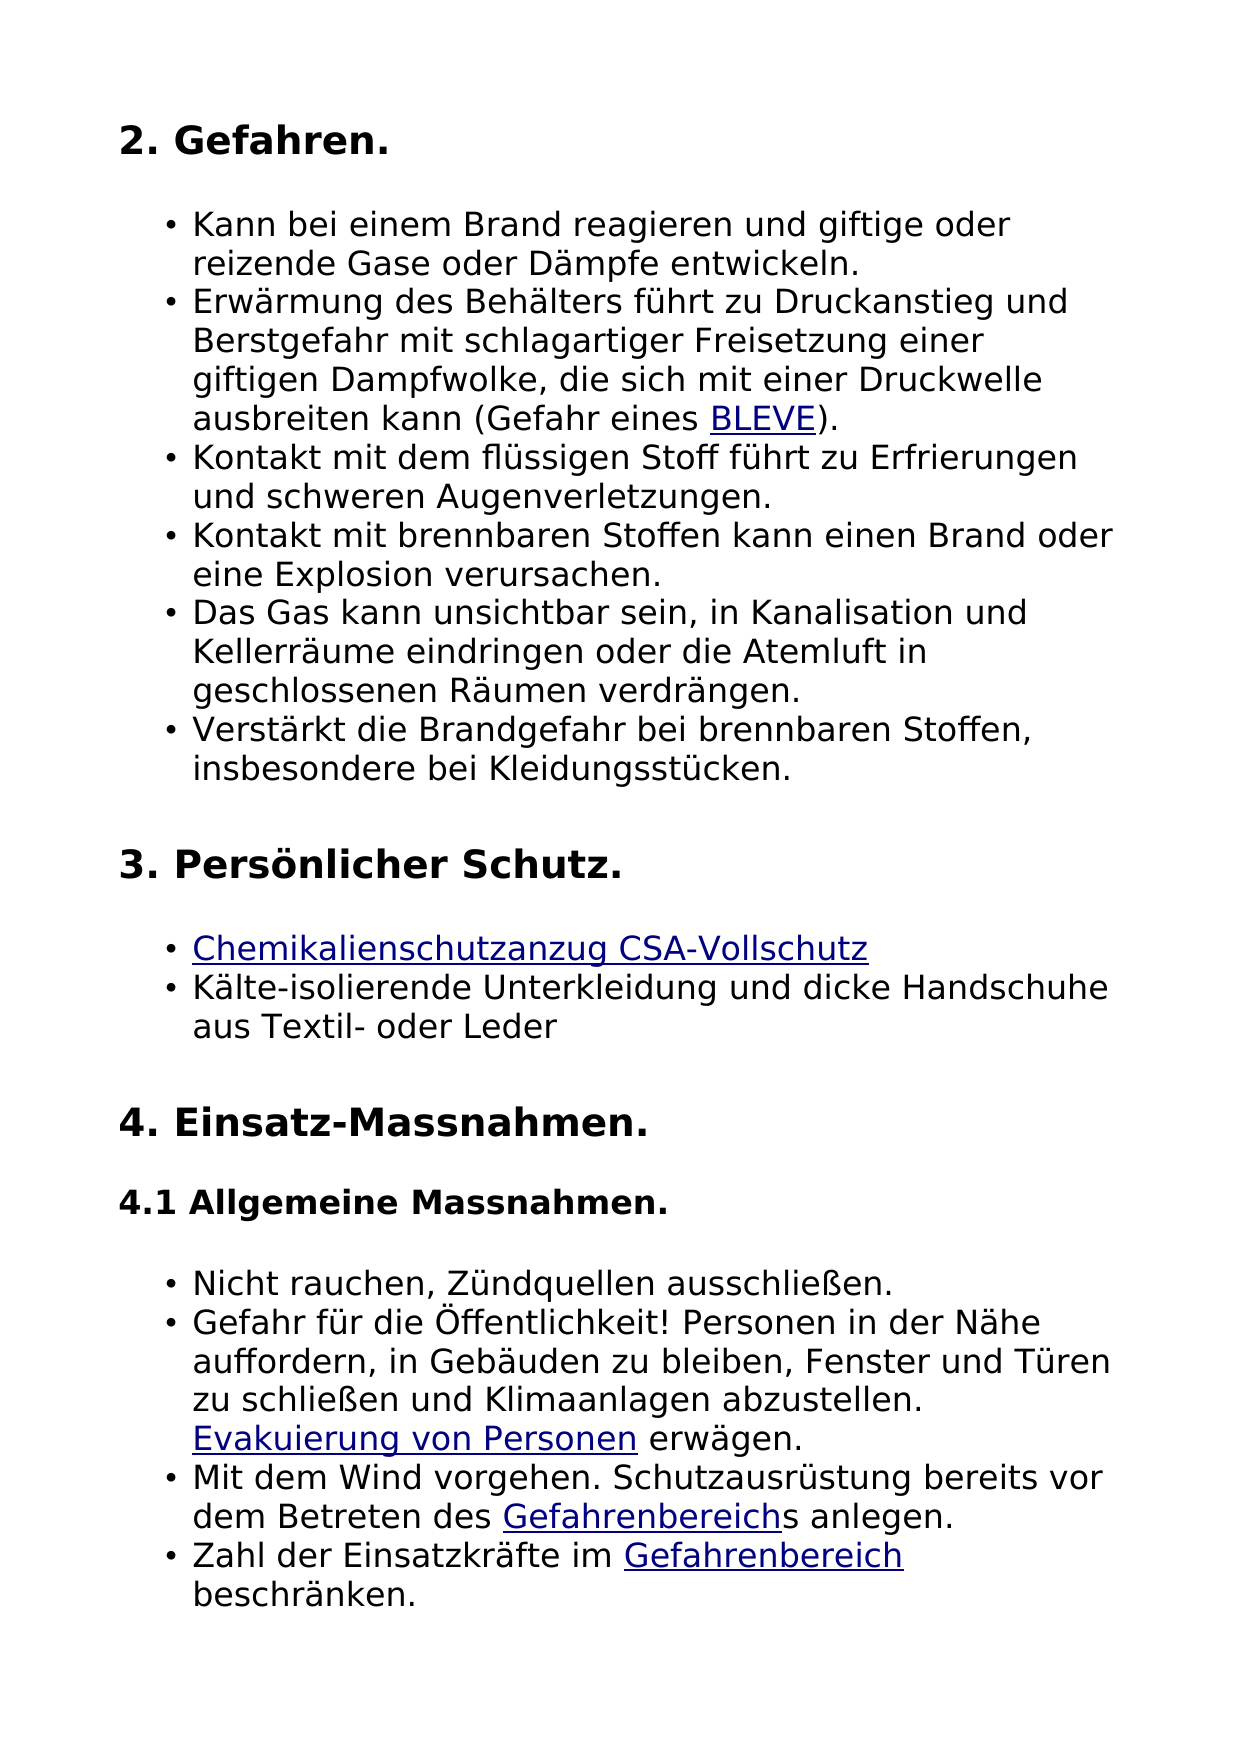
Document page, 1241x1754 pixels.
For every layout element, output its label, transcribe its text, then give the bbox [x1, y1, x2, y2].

list Mit dem Wind vorgehen. Schutzausrüstung bereits vor dem Betreten des Gefahrenbereichs anlegen. [177, 1459, 1122, 1536]
list Das Gas kann unsichtbar sein, in Kanalisation und Kellerräume eindringen oder die Atemluft in geschlossenen Räumen verdrängen. [177, 594, 1122, 710]
list Kontakt mit dem flüssigen Stoff führt zu Erfrierungen und schweren Augenverletzungen. [177, 438, 1122, 516]
subtitle 3. Persönlicher Schutz. [118, 843, 1122, 888]
subtitle 2. Gefahren. [118, 118, 1122, 163]
list Gefahr für die Öffentlichkeit! Personen in der Nähe auffordern, in Gebäuden zu bleiben, Fenster und Türen zu schließen und Klimaanlagen abzustellen. Evakuierung von Personen erwägen. [177, 1303, 1122, 1459]
list Kontakt mit brennbaren Stoffen kann einen Brand oder eine Explosion verursachen. [177, 516, 1122, 594]
list Kälte-isolierende Unterkleidung und dicke Handschuhe aus Textil- oder Leder [177, 969, 1122, 1046]
list Zahl der Einsatzkräfte im Gefahrenbereich beschränken. [177, 1536, 1122, 1614]
list Verstärkt die Brandgefahr bei brennbaren Stoffen, insbesondere bei Kleidungsstücken. [177, 710, 1122, 788]
list Erwärmung des Behälters führt zu Druckanstieg und Berstgefahr mit schlagartiger Freisetzung einer giftigen Dampfwolke, die sich mit einer Druckwelle ausbreiten kann (Gefahr eines BLEVE). [177, 283, 1122, 438]
list Kann bei einem Brand reagieren und giftige oder reizende Gase oder Dämpfe entwickeln. [177, 205, 1122, 283]
subtitle 4.1 Allgemeine Massnahmen. [118, 1183, 1122, 1222]
list Nicht rauchen, Zündquellen ausschließen. [177, 1264, 1122, 1303]
list Chemikalienschutzanzug CSA-Vollschutz [177, 930, 1122, 969]
subtitle 4. Einsatz-Massnahmen. [118, 1101, 1122, 1146]
